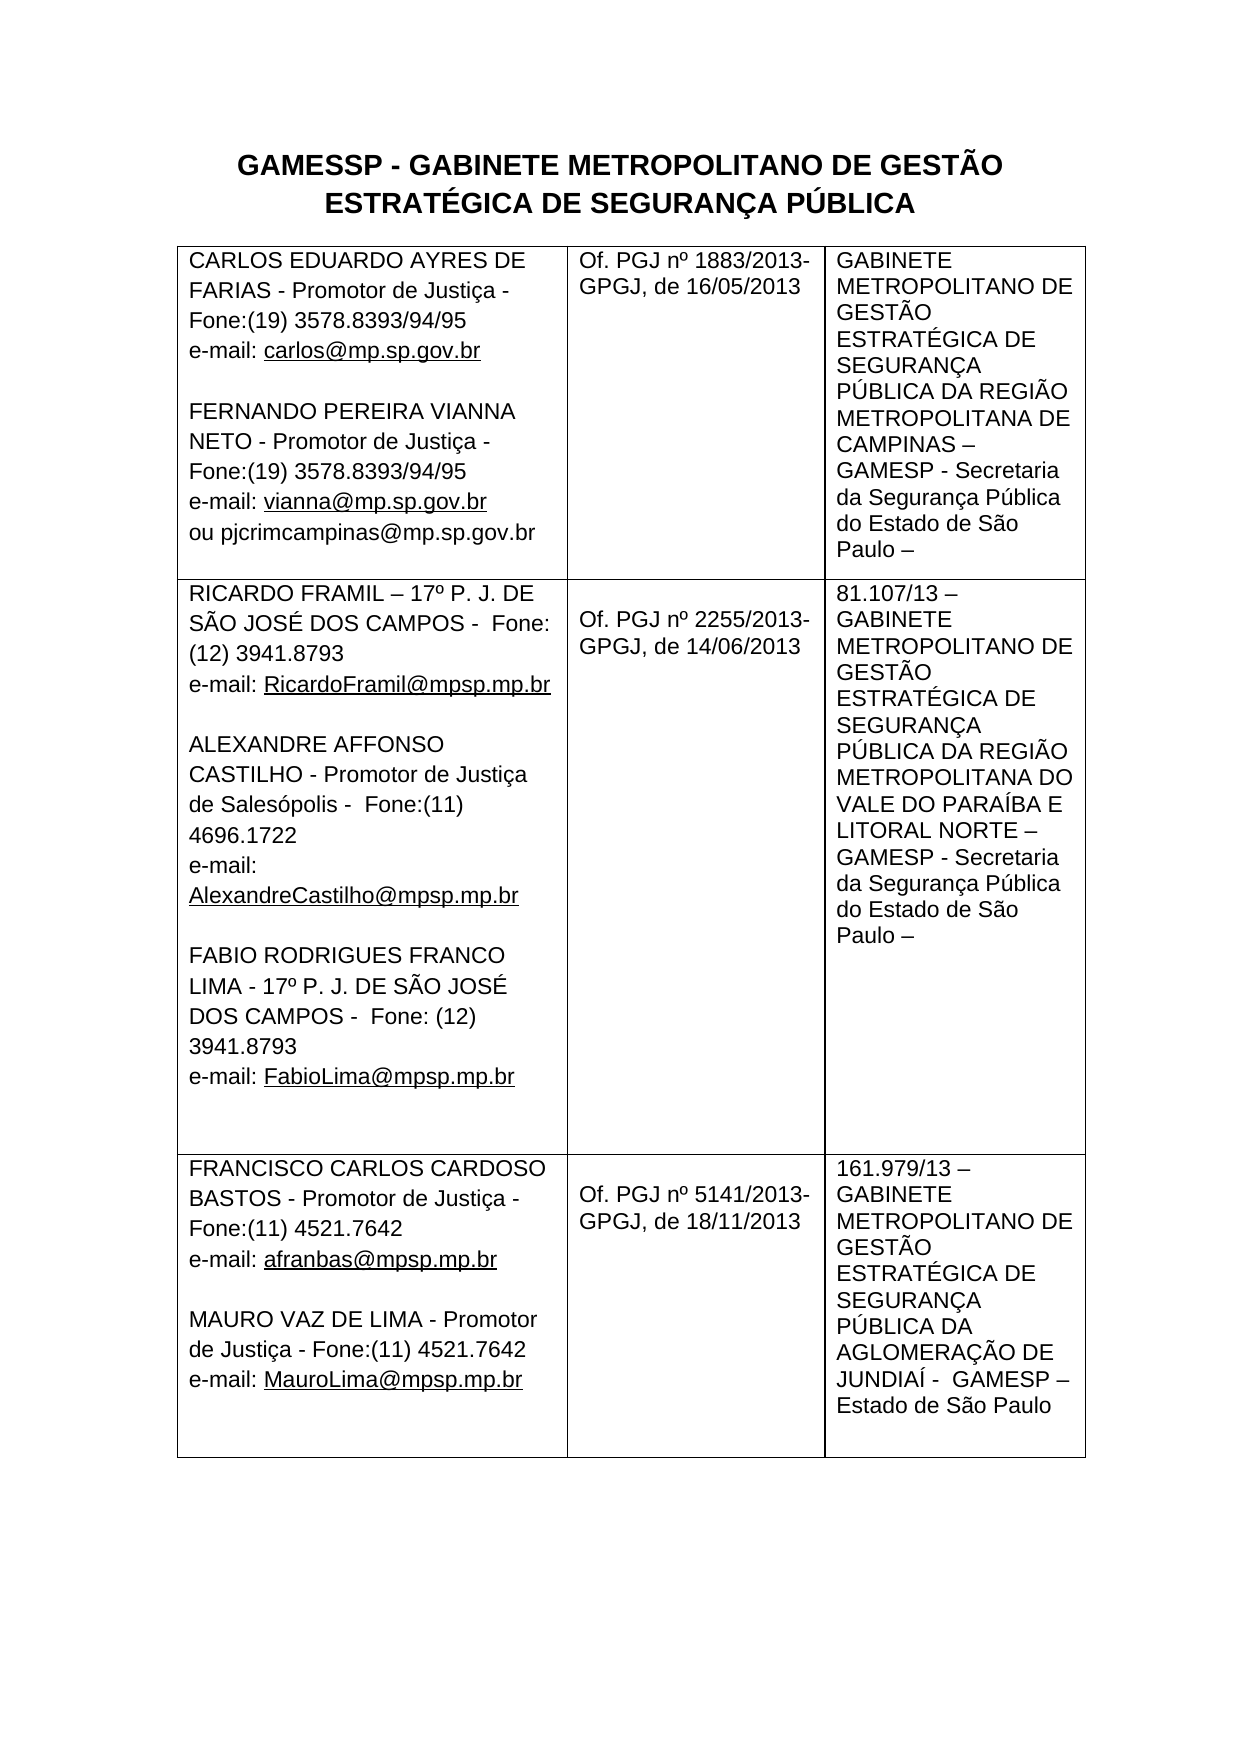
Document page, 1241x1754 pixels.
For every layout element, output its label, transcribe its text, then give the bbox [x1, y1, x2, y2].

table_cell Of. PGJ nº 5141/2013-GPGJ, de 18/11/2013 [568, 1155, 824, 1457]
table_cell RICARDO FRAMIL – 17º P. J. DE SÃO JOSÉ DOS CAMPOS - Fone: (12) 3941.8793 e-mail: RicardoFramil@mpsp.mp.br ALEXANDRE AFFONSO CASTILHO - Promotor de Justiça de Salesópolis - Fone:(11) 4696.1722 e-mail: AlexandreCastilho@mpsp.mp.br FABIO RODRIGUES FRANCO LIMA - 17º P. J. DE SÃO JOSÉ DOS CAMPOS - Fone: (12) 3941.8793 e-mail: FabioLima@mpsp.mp.br [178, 580, 567, 1154]
table_header CARLOS EDUARDO AYRES DE FARIAS - Promotor de Justiça - Fone:(19) 3578.8393/94/95 e-mail: carlos@mp.sp.gov.br FERNANDO PEREIRA VIANNA NETO - Promotor de Justiça - Fone:(19) 3578.8393/94/95 e-mail: vianna@mp.sp.gov.br ou pjcrimcampinas@mp.sp.gov.br [178, 247, 567, 579]
table_cell FRANCISCO CARLOS CARDOSO BASTOS - Promotor de Justiça - Fone:(11) 4521.7642 e-mail: afranbas@mpsp.mp.br MAURO VAZ DE LIMA - Promotor de Justiça - Fone:(11) 4521.7642 e-mail: MauroLima@mpsp.mp.br [178, 1155, 567, 1457]
table_header Of. PGJ nº 1883/2013-GPGJ, de 16/05/2013 [568, 247, 824, 579]
text GAMESSP - GABINETE METROPOLITANO DE GESTÃO ESTRATÉGICA DE SEGURANÇA PÚBLICA [177, 148, 1063, 220]
table_cell Of. PGJ nº 2255/2013-GPGJ, de 14/06/2013 [568, 580, 824, 1154]
table_cell 161.979/13 – GABINETE METROPOLITANO DE GESTÃO ESTRATÉGICA DE SEGURANÇA PÚBLICA DA AGLOMERAÇÃO DE JUNDIAÍ - GAMESP –Estado de São Paulo [826, 1155, 1085, 1457]
table_header GABINETE METROPOLITANO DE GESTÃO ESTRATÉGICA DE SEGURANÇA PÚBLICA DA REGIÃO METROPOLITANA DE CAMPINAS – GAMESP - Secretaria da Segurança Pública do Estado de São Paulo – [826, 247, 1085, 579]
table_cell 81.107/13 – GABINETE METROPOLITANO DE GESTÃO ESTRATÉGICA DE SEGURANÇA PÚBLICA DA REGIÃO METROPOLITANA DO VALE DO PARAÍBA E LITORAL NORTE – GAMESP - Secretaria da Segurança Pública do Estado de São Paulo – [826, 580, 1085, 1154]
